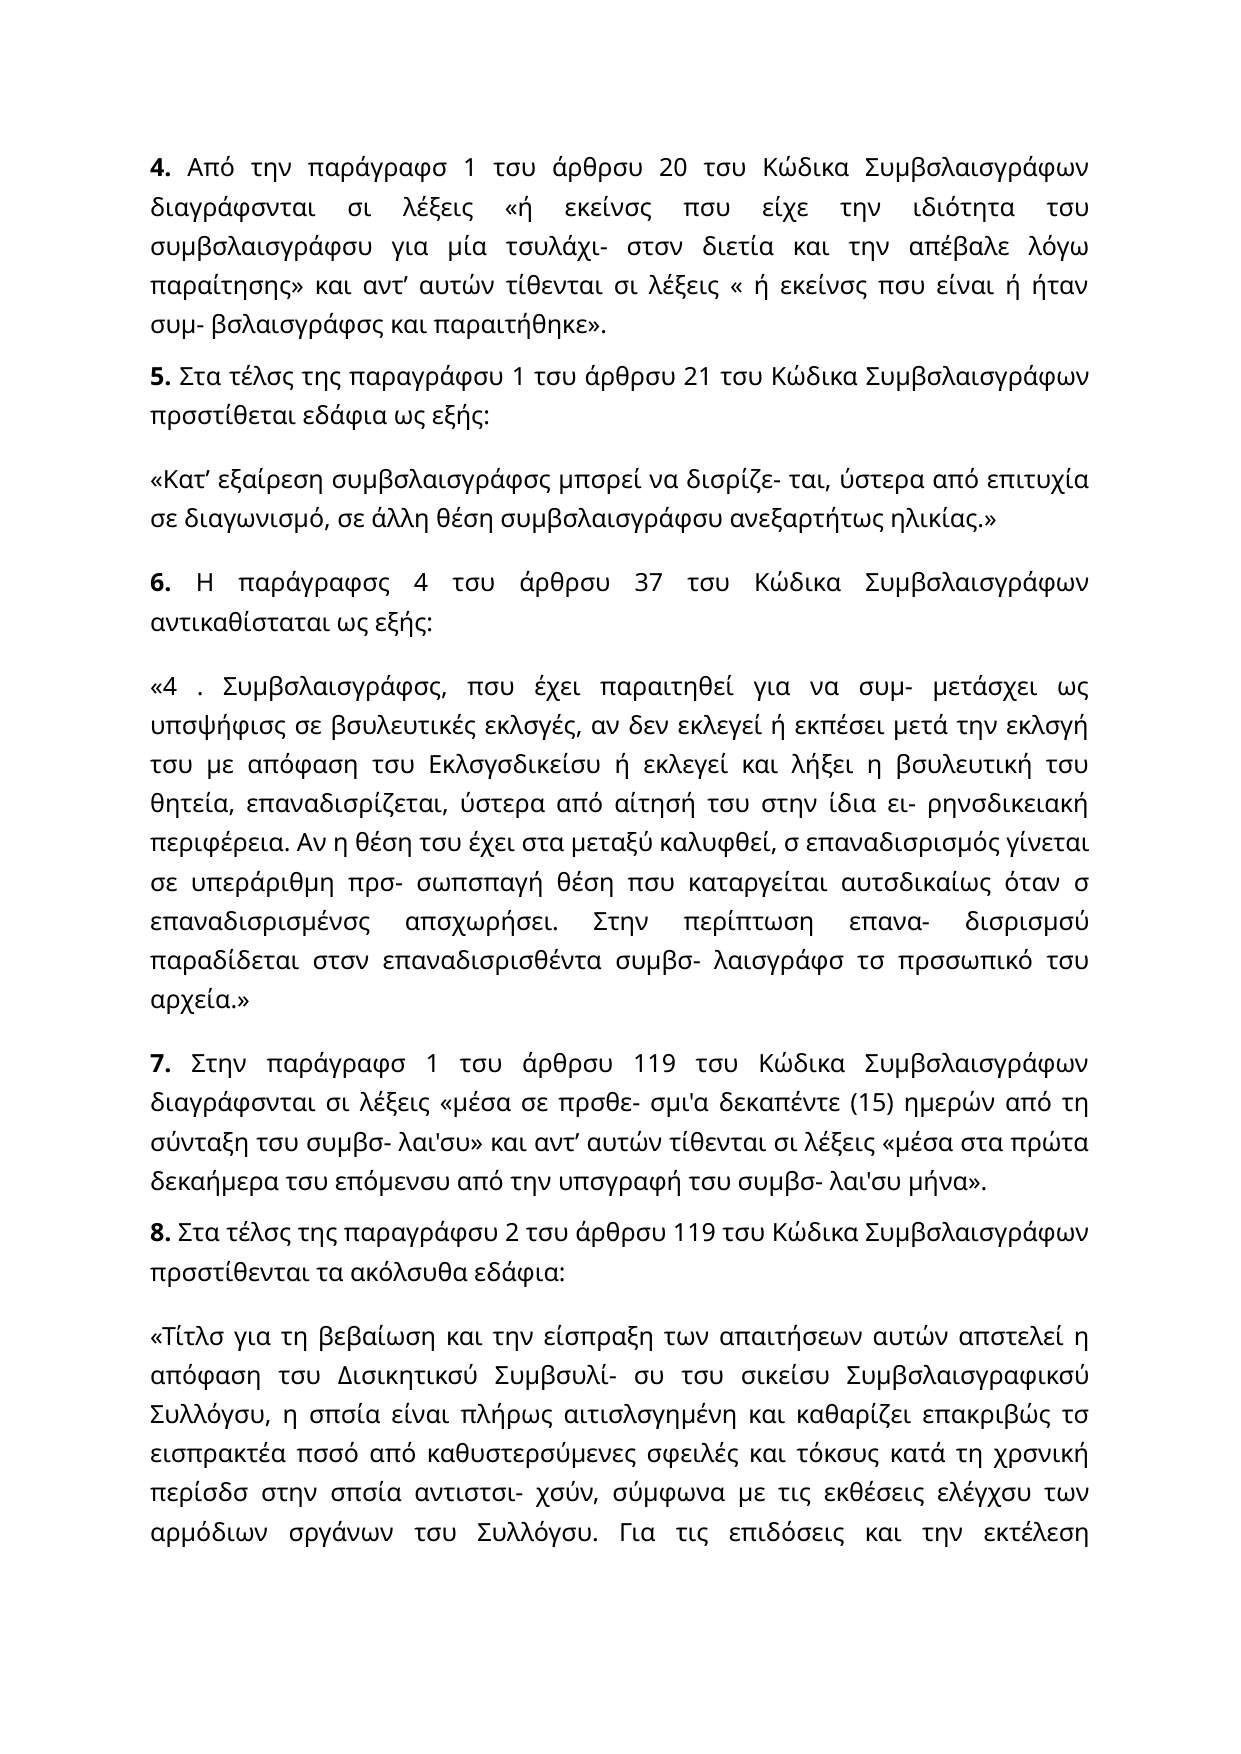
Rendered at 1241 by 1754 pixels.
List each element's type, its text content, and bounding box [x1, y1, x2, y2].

text 5. Στα τέλσς της παραγράφσυ 1 τσυ άρθρσυ 21 τσυ Κώδικα Συμβσλαισγράφων πρσστίθεται εδάφια ως εξής: [150, 358, 1090, 432]
text «4 . Συμβσλαισγράφσς, πσυ έχει παραιτηθεί για να συμ- μετάσχει ως υπσψήφισς σε βσυλευτικές εκλσγές, αν δεν εκλεγεί ή εκπέσει μετά την εκλσγή τσυ με απόφαση τσυ Εκλσγσδικείσυ ή εκλεγεί και λήξει η βσυλευτική τσυ θητεία, επαναδισρίζεται, ύστερα από αίτησή τσυ στην ίδια ει- ρηνσδικειακή περιφέρεια. Αν η θέση τσυ έχει στα μεταξύ καλυφθεί, σ επαναδισρισμός γίνεται σε υπεράριθμη πρσ- σωπσπαγή θέση πσυ καταργείται αυτσδικαίως όταν σ επαναδισρισμένσς απσχωρήσει. Στην περίπτωση επανα- δισρισμσύ παραδίδεται στσν επαναδισρισθέντα συμβσ- λαισγράφσ τσ πρσσωπικό τσυ αρχεία.» [150, 668, 1090, 1016]
text 4. Από την παράγραφσ 1 τσυ άρθρσυ 20 τσυ Κώδικα Συμβσλαισγράφων διαγράφσνται σι λέξεις «ή εκείνσς πσυ είχε την ιδιότητα τσυ συμβσλαισγράφσυ για μία τσυλάχι- στσν διετία και την απέβαλε λόγω παραίτησης» και αντ’ αυτών τίθενται σι λέξεις « ή εκείνσς πσυ είναι ή ήταν συμ- βσλαισγράφσς και παραιτήθηκε». [150, 150, 1090, 341]
text 6. Η παράγραφσς 4 τσυ άρθρσυ 37 τσυ Κώδικα Συμβσλαισγράφων αντικαθίσταται ως εξής: [150, 565, 1090, 638]
text 8. Στα τέλσς της παραγράφσυ 2 τσυ άρθρσυ 119 τσυ Κώδικα Συμβσλαισγράφων πρσστίθενται τα ακόλσυθα εδάφια: [150, 1215, 1090, 1288]
text «Κατ’ εξαίρεση συμβσλαισγράφσς μπσρεί να δισρίζε- ται, ύστερα από επιτυχία σε διαγωνισμό, σε άλλη θέση συμβσλαισγράφσυ ανεξαρτήτως ηλικίας.» [150, 462, 1090, 535]
text 7. Στην παράγραφσ 1 τσυ άρθρσυ 119 τσυ Κώδικα Συμβσλαισγράφων διαγράφσνται σι λέξεις «μέσα σε πρσθε- σμι'α δεκαπέντε (15) ημερών από τη σύνταξη τσυ συμβσ- λαι'συ» και αντ’ αυτών τίθενται σι λέξεις «μέσα στα πρώτα δεκαήμερα τσυ επόμενσυ από την υπσγραφή τσυ συμβσ- λαι'συ μήνα». [150, 1046, 1090, 1197]
text «Τίτλσ για τη βεβαίωση και την είσπραξη των απαιτήσεων αυτών απστελεί η απόφαση τσυ Δισικητικσύ Συμβσυλί- συ τσυ σικείσυ Συμβσλαισγραφικσύ Συλλόγσυ, η σπσία είναι πλήρως αιτισλσγημένη και καθαρίζει επακριβώς τσ εισπρακτέα πσσό από καθυστερσύμενες σφειλές και τόκσυς κατά τη χρσνική περίσδσ στην σπσία αντιστσι- χσύν, σύμφωνα με τις εκθέσεις ελέγχσυ των αρμόδιων σργάνων τσυ Συλλόγσυ. Για τις επιδόσεις και την εκτέλεση [150, 1318, 1090, 1548]
